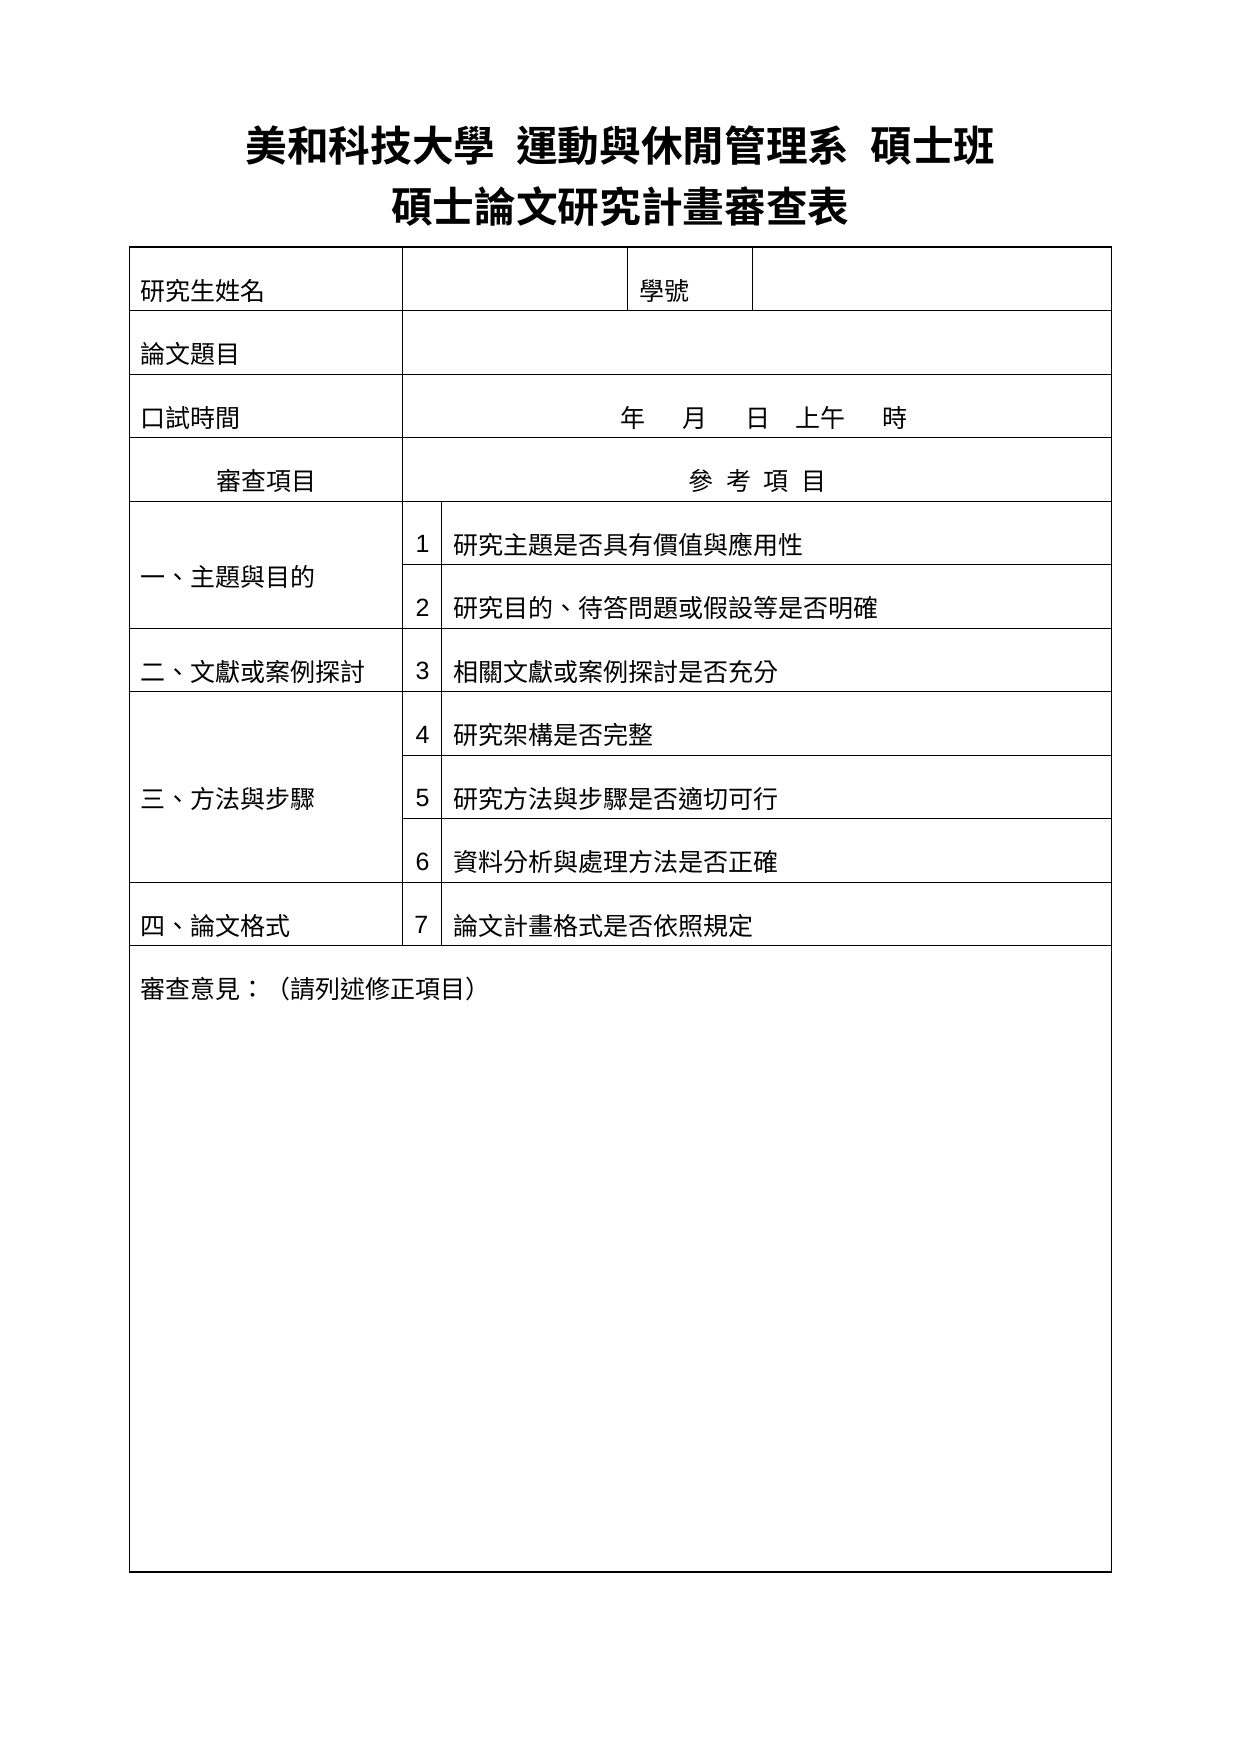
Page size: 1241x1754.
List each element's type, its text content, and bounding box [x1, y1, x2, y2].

table_cell 6 [403, 819, 441, 882]
table_header 學號 [628, 248, 752, 310]
table_cell 口試時間 [130, 375, 402, 437]
table_cell 四、論文格式 [130, 883, 402, 945]
table_cell 研究方法與步驟是否適切可行 [442, 756, 1111, 818]
subtitle 碩士論文研究計畫審查表 [118, 174, 1122, 234]
table_header 研究生姓名 [130, 248, 402, 310]
table_cell 研究目的、待答問題或假設等是否明確 [442, 565, 1111, 628]
table_cell 研究主題是否具有價值與應用性 [442, 502, 1111, 564]
subtitle 美和科技大學 運動與休閒管理系 碩士班 [118, 113, 1122, 174]
table_cell 審查項目 [130, 438, 402, 501]
table_cell 參 考 項 目 [403, 438, 1111, 501]
table_cell 資料分析與處理方法是否正確 [442, 819, 1111, 882]
table_header [403, 248, 627, 310]
table_cell 相關文獻或案例探討是否充分 [442, 629, 1111, 691]
table_cell 審查意見：（請列述修正項目） [130, 946, 1111, 1571]
table_cell 2 [403, 565, 441, 628]
table_cell 二、文獻或案例探討 [130, 629, 402, 691]
table_cell 7 [403, 883, 441, 945]
table_cell 研究架構是否完整 [442, 692, 1111, 755]
table_cell 1 [403, 502, 441, 564]
table_cell 論文題目 [130, 311, 402, 373]
table_cell 三、方法與步驟 [130, 692, 402, 882]
table_header [753, 248, 1111, 310]
table_cell 5 [403, 756, 441, 818]
table_cell [403, 311, 1111, 373]
table_cell 年 月 日 上午 時 [403, 375, 1111, 437]
table_cell 一、主題與目的 [130, 502, 402, 628]
table_cell 論文計畫格式是否依照規定 [442, 883, 1111, 945]
table_cell 4 [403, 692, 441, 755]
table_cell 3 [403, 629, 441, 691]
